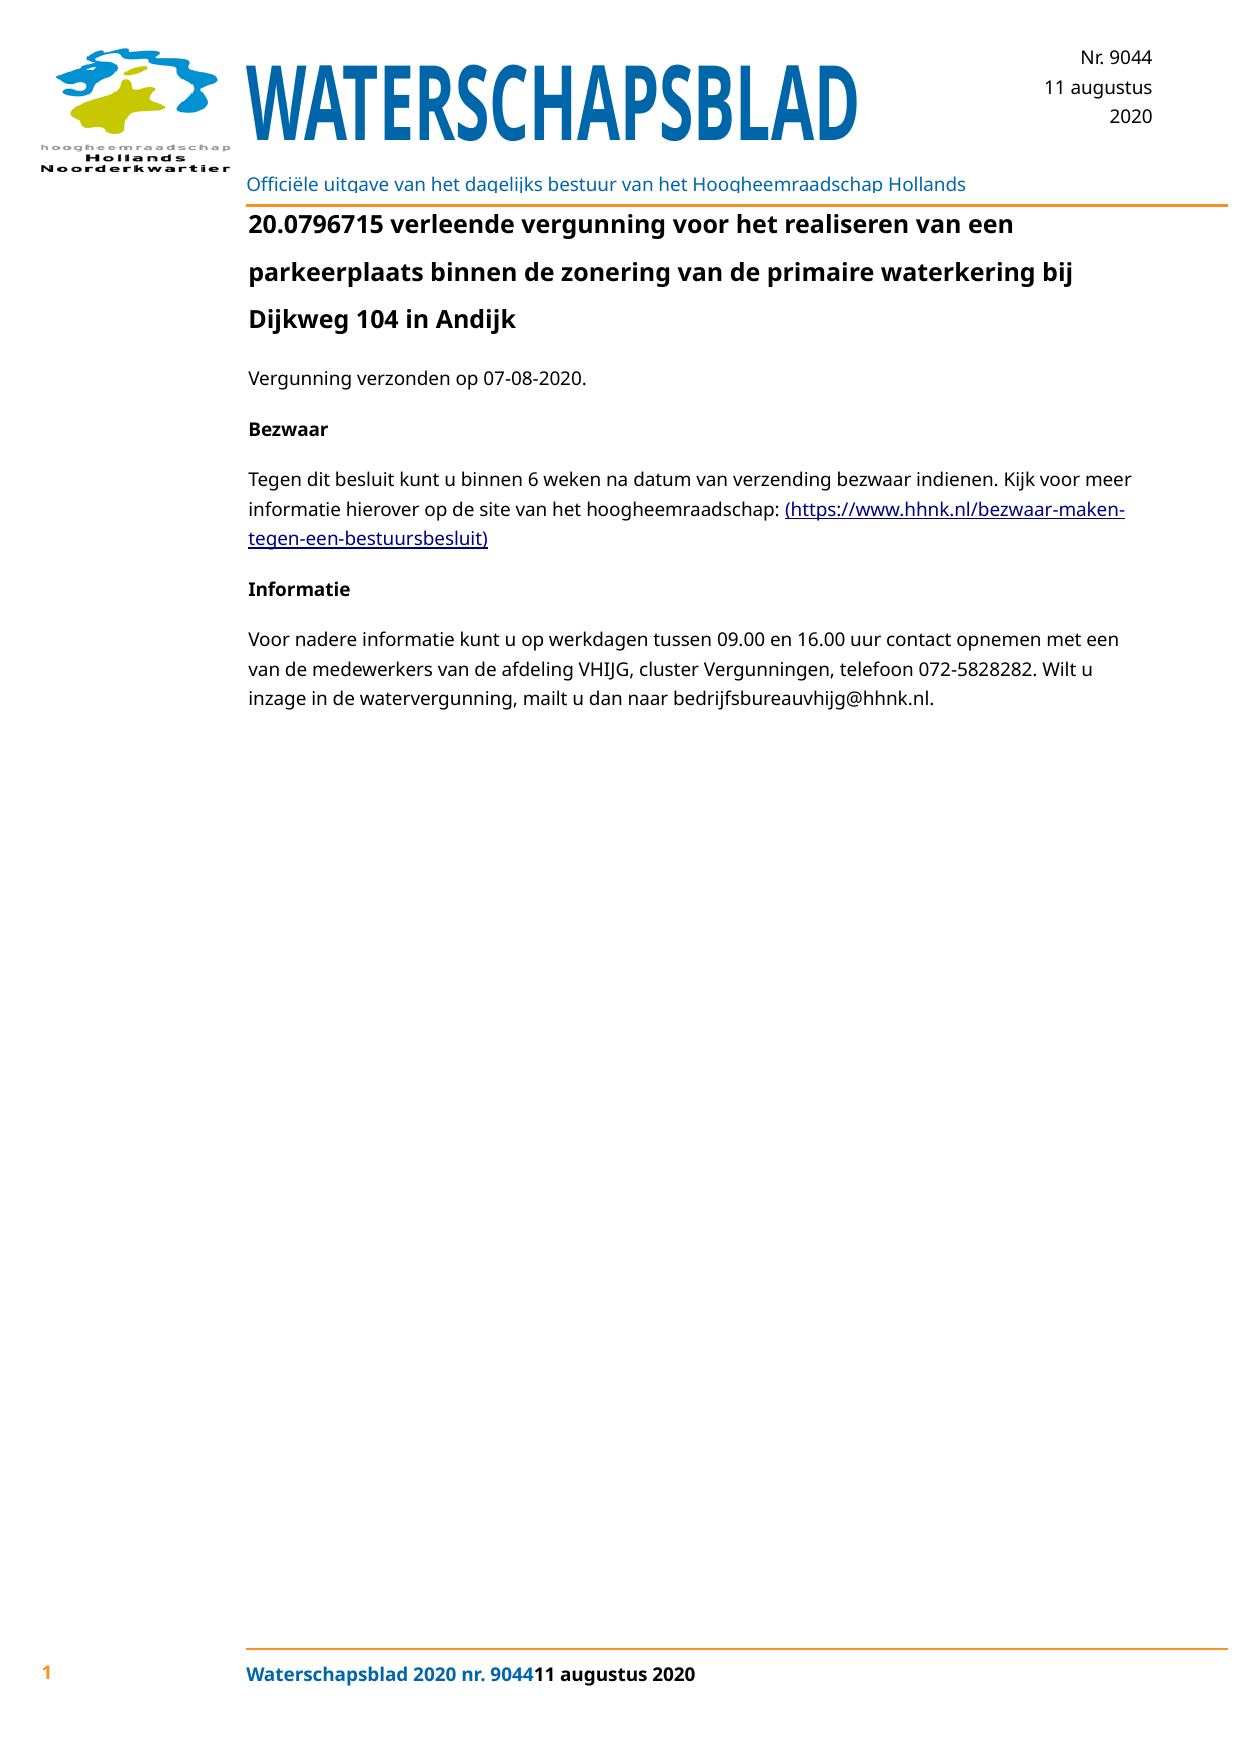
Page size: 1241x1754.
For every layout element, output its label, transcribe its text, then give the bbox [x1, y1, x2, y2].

picture [41, 47, 231, 172]
text Bezwaar [248, 416, 1152, 442]
text Voor nadere informatie kunt u op werkdagen tussen 09.00 en 16.00 uur contact opnemen met een van de medewerkers van de afdeling VHIJG, cluster Vergunningen, telefoon 072-5828282. Wilt u inzage in de watervergunning, mailt u dan naar bedrijfsbureauvhijg@hhnk.nl. [248, 626, 1152, 711]
text 20.0796715 verleende vergunning voor het realiseren van een parkeerplaats binnen de zonering van de primaire waterkering bij Dijkweg 104 in Andijk [248, 207, 1152, 336]
text Vergunning verzonden op 07-08-2020. [248, 366, 1152, 391]
text Tegen dit besluit kunt u binnen 6 weken na datum van verzending bezwaar indienen. Kijk voor meer informatie hierover op de site van het hoogheemraadschap: (https://www.hhnk.nl/bezwaar-maken-tegen-een-bestuursbesluit) [248, 466, 1152, 551]
text Informatie [248, 576, 1152, 602]
